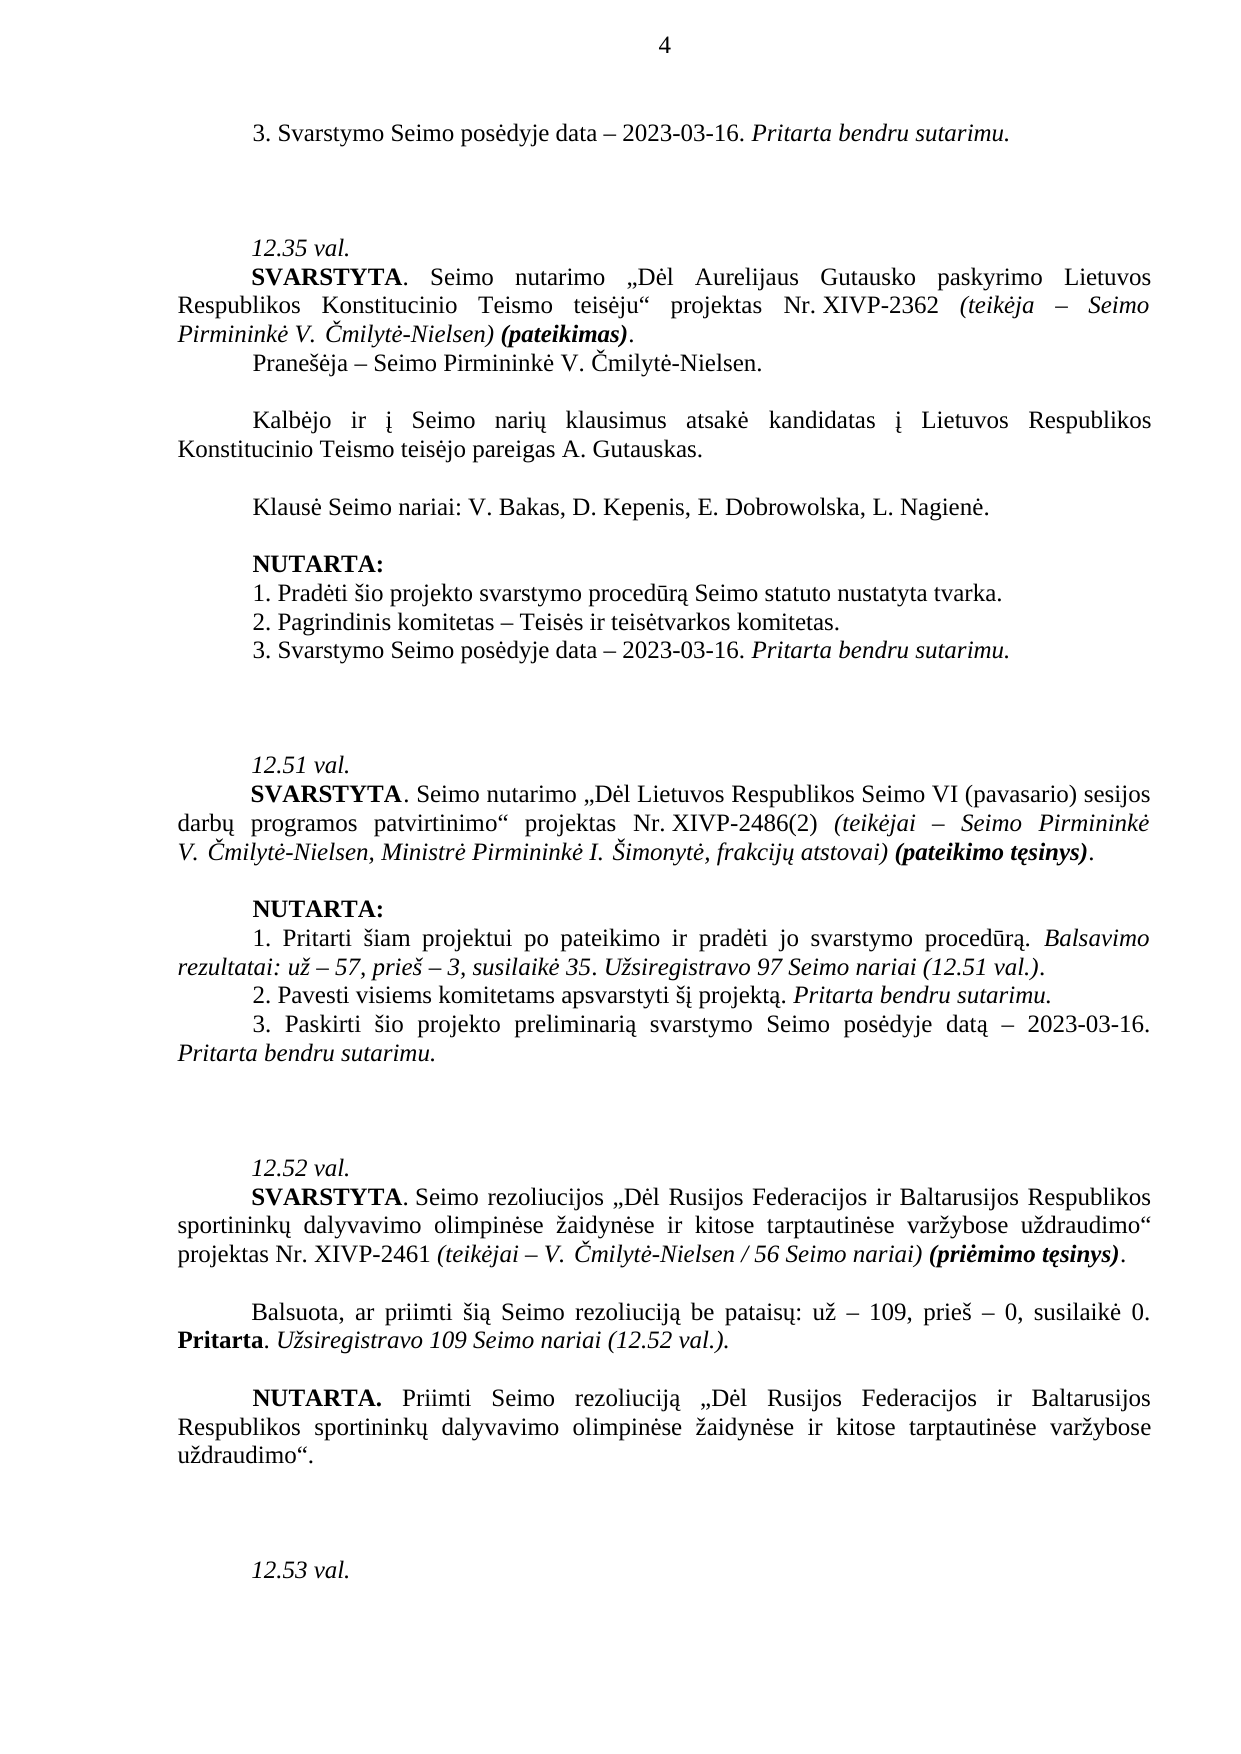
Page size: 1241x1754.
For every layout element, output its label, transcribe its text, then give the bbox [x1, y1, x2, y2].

text SVARSTYTA. Seimo rezoliucijos „Dėl Rusijos Federacijos ir Baltarusijos Respublikos sportininkų dalyvavimo olimpinėse žaidynėse ir kitose tarptautinėse varžybose uždraudimo“ projektas Nr. XIVP-2461 (teikėjai – V. Čmilytė-Nielsen / 56 Seimo nariai) (priėmimo tęsinys). [177, 1182, 1152, 1268]
text Klausė Seimo nariai: V. Bakas, D. Kepenis, E. Dobrowolska, L. Nagienė. [177, 492, 1152, 521]
text 1. Pradėti šio projekto svarstymo procedūrą Seimo statuto nustatyta tvarka. [177, 578, 1152, 607]
text 2. Pavesti visiems komitetams apsvarstyti šį projektą. Pritarta bendru sutarimu. [177, 981, 1152, 1009]
text 3. Paskirti šio projekto preliminarią svarstymo Seimo posėdyje datą – 2023-03-16. Pritarta bendru sutarimu. [177, 1009, 1152, 1067]
text SVARSTYTA. Seimo nutarimo „Dėl Aurelijaus Gutausko paskyrimo Lietuvos Respublikos Konstitucinio Teismo teisėju“ projektas Nr. XIVP-2362 (teikėja – Seimo Pirmininkė V. Čmilytė-Nielsen) (pateikimas). [177, 262, 1152, 348]
text Balsuota, ar priimti šią Seimo rezoliuciją be pataisų: už – 109, prieš – 0, susilaikė 0. Pritarta. Užsiregistravo 109 Seimo nariai (12.52 val.). [177, 1297, 1152, 1354]
text NUTARTA: [177, 549, 1152, 578]
text 12.51 val. [177, 751, 1152, 779]
text 3. Svarstymo Seimo posėdyje data – 2023-03-16. Pritarta bendru sutarimu. [177, 636, 1152, 664]
text NUTARTA. Priimti Seimo rezoliuciją „Dėl Rusijos Federacijos ir Baltarusijos Respublikos sportininkų dalyvavimo olimpinėse žaidynėse ir kitose tarptautinėse varžybose uždraudimo“. [177, 1383, 1152, 1469]
text 12.35 val. [177, 233, 1152, 262]
text Pranešėja – Seimo Pirmininkė V. Čmilytė-Nielsen. [177, 348, 1152, 377]
text 1. Pritarti šiam projektui po pateikimo ir pradėti jo svarstymo procedūrą. Balsavimo rezultatai: už – 57, prieš – 3, susilaikė 35. Užsiregistravo 97 Seimo nariai (12.51 val.). [177, 923, 1152, 981]
text 2. Pagrindinis komitetas – Teisės ir teisėtvarkos komitetas. [177, 607, 1152, 636]
text 3. Svarstymo Seimo posėdyje data – 2023-03-16. Pritarta bendru sutarimu. [177, 118, 1152, 147]
text NUTARTA: [177, 894, 1152, 923]
text 12.52 val. [177, 1153, 1152, 1182]
text 12.53 val. [177, 1556, 1152, 1584]
text SVARSTYTA. Seimo nutarimo „Dėl Lietuvos Respublikos Seimo VI (pavasario) sesijos darbų programos patvirtinimo“ projektas Nr. XIVP-2486(2) (teikėjai – Seimo Pirmininkė V. Čmilytė-Nielsen, Ministrė Pirmininkė I. Šimonytė, frakcijų atstovai) (pateikimo tęsinys). [177, 779, 1152, 866]
text Kalbėjo ir į Seimo narių klausimus atsakė kandidatas į Lietuvos Respublikos Konstitucinio Teismo teisėjo pareigas A. Gutauskas. [177, 406, 1152, 463]
